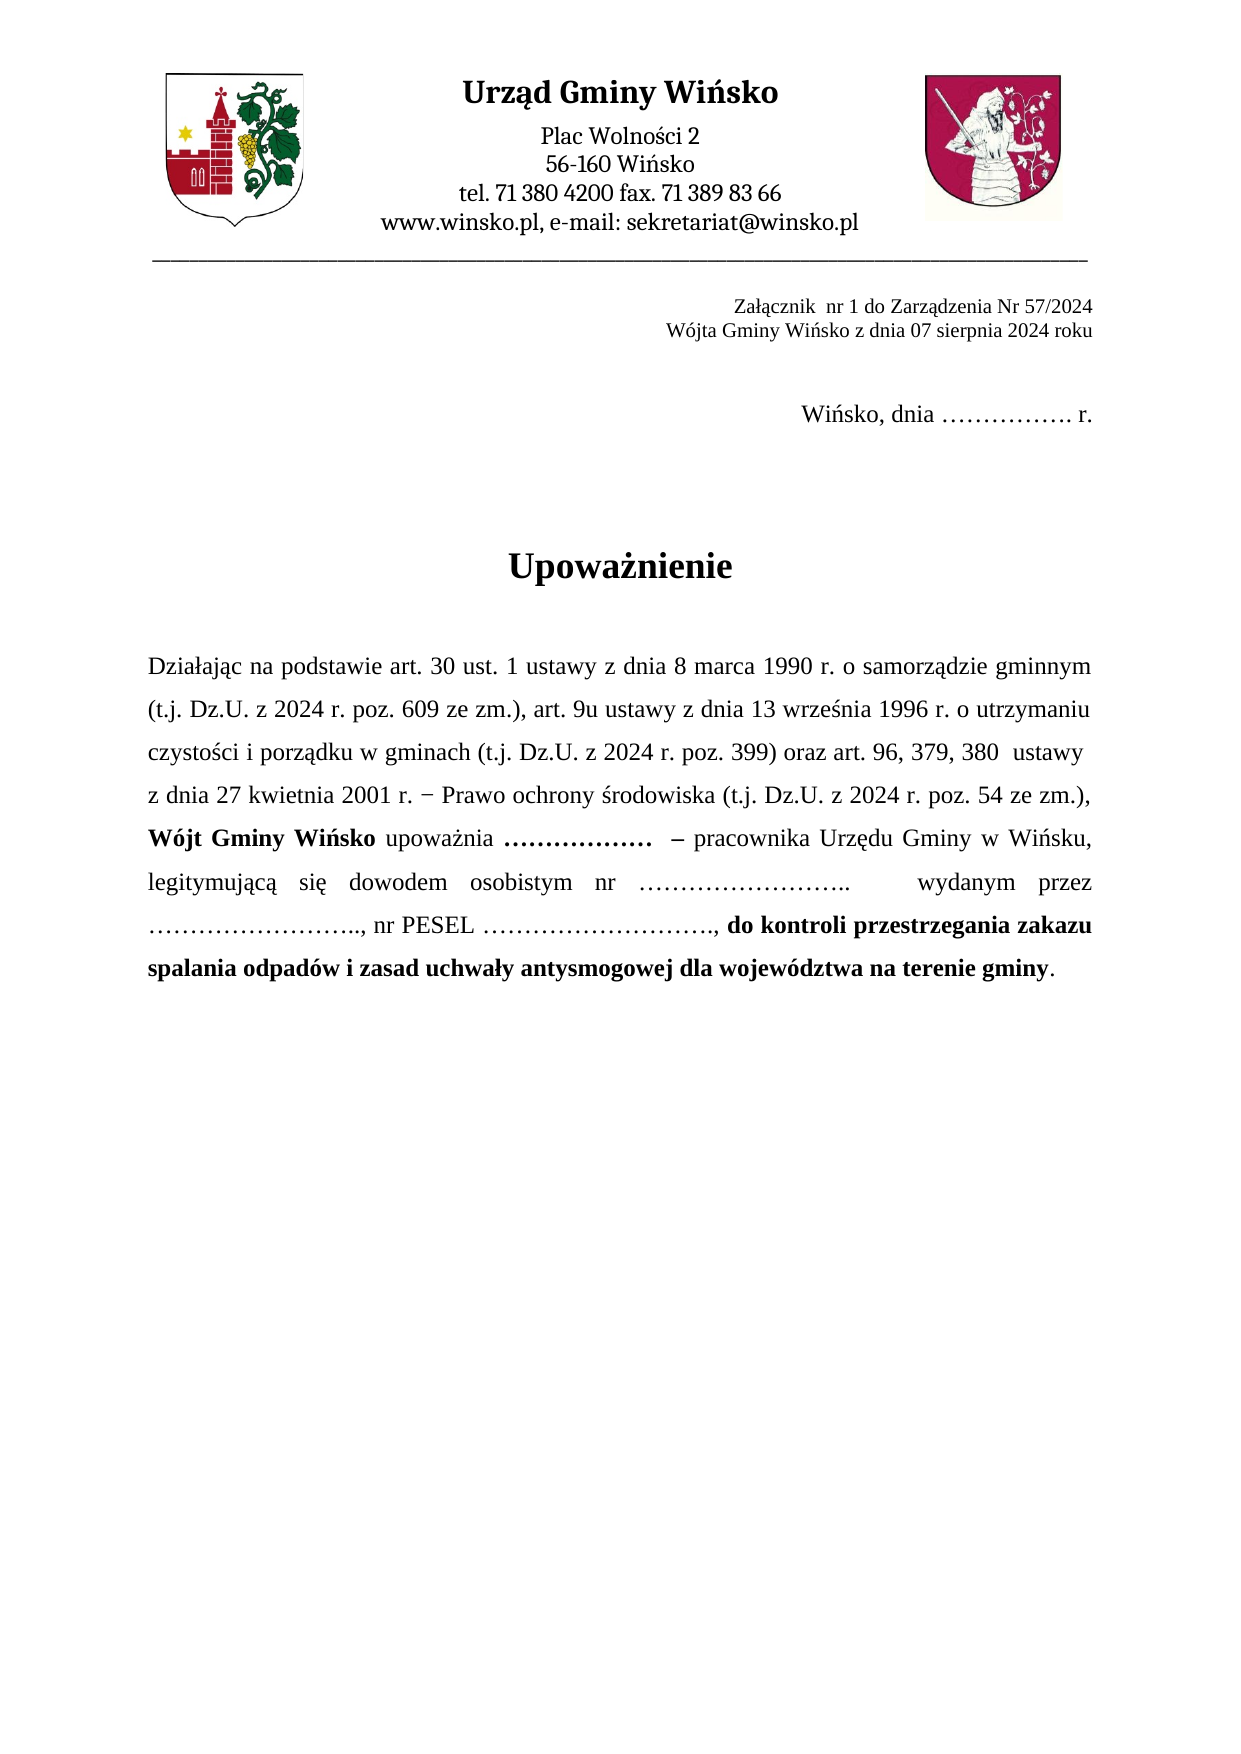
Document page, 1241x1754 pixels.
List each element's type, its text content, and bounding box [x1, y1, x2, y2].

text Załącznik nr 1 do Zarządzenia Nr 57/2024 [148, 294, 1093, 318]
text Wińsko, dnia ……………. r. [664, 399, 1093, 428]
text Wójta Gminy Wińsko z dnia 07 sierpnia 2024 roku [148, 318, 1093, 342]
text Upoważnienie [148, 543, 1093, 586]
picture [925, 73, 1063, 221]
picture [165, 73, 304, 227]
text Działając na podstawie art. 30 ust. 1 ustawy z dnia 8 marca 1990 r. o samorządzie gminnym (t.j. Dz.U. z 2024 r. poz. 609 ze zm.), art. 9u ustawy z dnia 13 września 1996 r. o utrzymaniu czystości i porządku w gminach (t.j. Dz.U. z 2024 r. poz. 399) oraz art. 96, 379, 380 ustawy z dnia 27 kwietnia 2001 r. − Prawo ochrony środowiska (t.j. Dz.U. z 2024 r. poz. 54 ze zm.), Wójt Gminy Wińsko upoważnia ……………… – pracownika Urzędu Gminy w Wińsku, legitymującą się dowodem osobistym nr …………………….. wydanym przez …………………….., nr PESEL ………………………., do kontroli przestrzegania zakazu spalania odpadów i zasad uchwały antysmogowej dla województwa na terenie gminy. [148, 651, 1093, 982]
